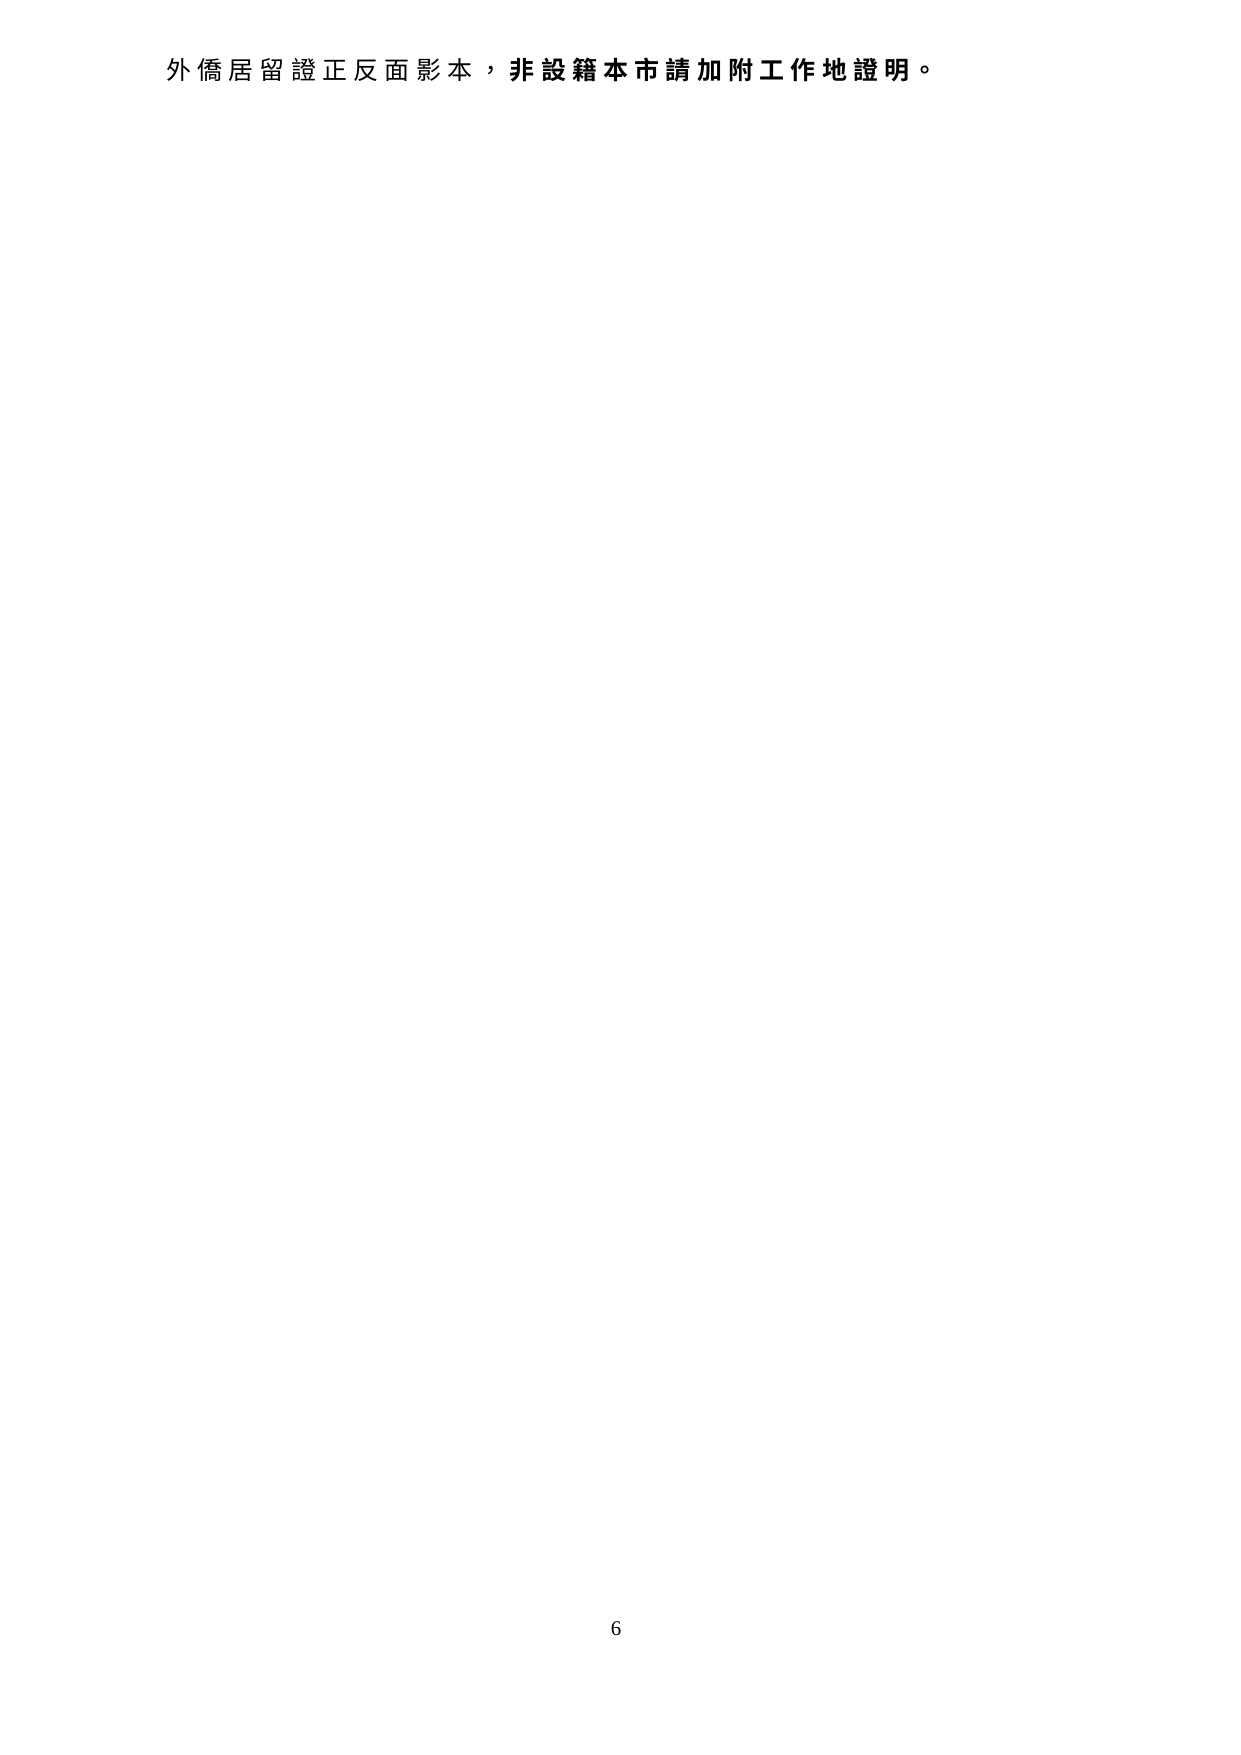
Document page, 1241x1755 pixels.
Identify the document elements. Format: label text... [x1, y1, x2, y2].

list 外僑居留證正反面影本，非設籍本市請加附工作地證明。 [111, 27, 1121, 89]
